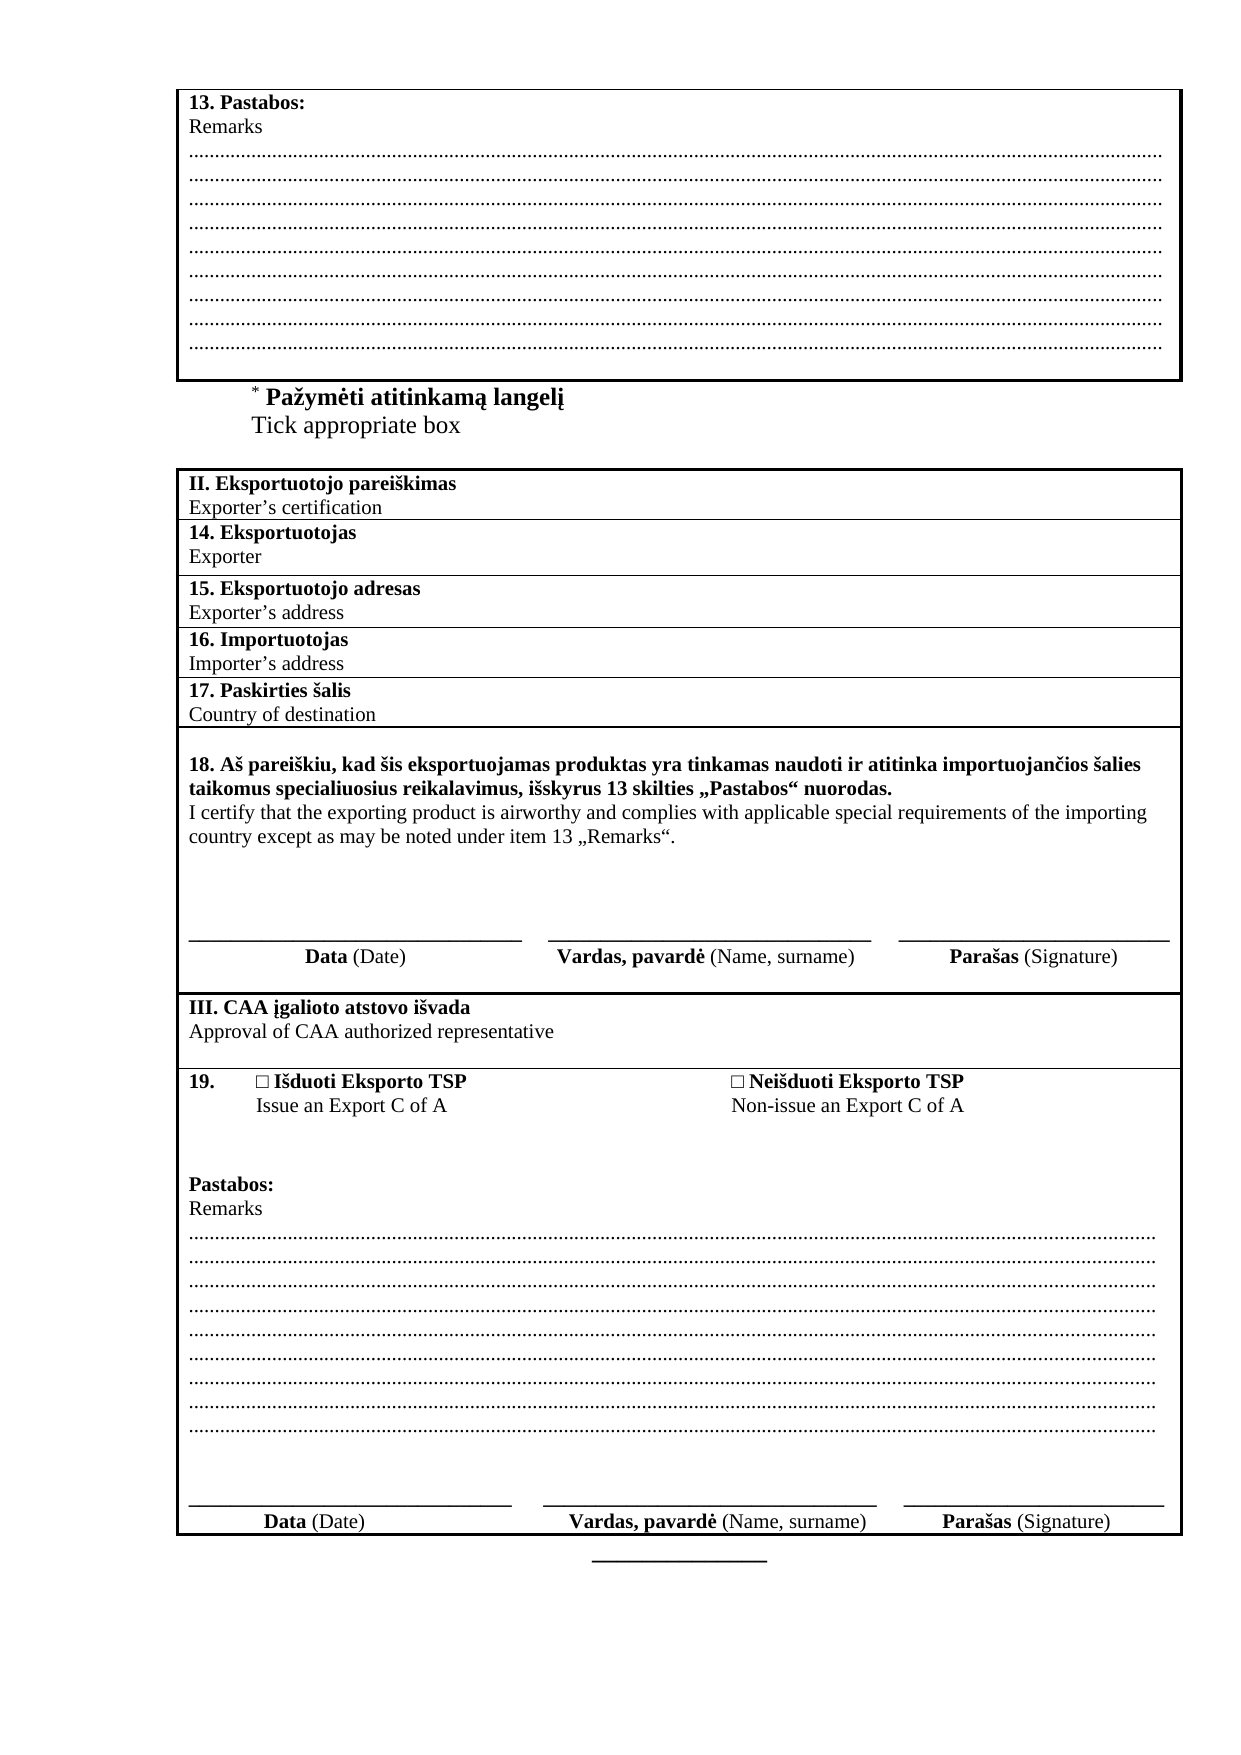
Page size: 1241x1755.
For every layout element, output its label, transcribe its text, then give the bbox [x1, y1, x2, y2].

table_cell 15. Eksportuotojo adresas Exporter’s address [179, 576, 1180, 626]
table_cell Pastabos: Remarks [179, 1172, 1180, 1437]
table_cell ________________________________ Data (Date) [179, 872, 537, 992]
table_cell □ Išduoti Eksporto TSP Issue an Export C of A [245, 1069, 720, 1172]
table_cell 16. Importuotojas Importer’s address [179, 628, 1180, 677]
table_header II. Eksportuotojo pareiškimas Exporter’s certification [179, 471, 1180, 519]
table_cell 18. Aš pareiškiu, kad šis eksportuojamas produktas yra tinkamas naudoti ir atitinka importuojančios šalies taikomus specialiuosius reikalavimus, išskyrus 13 skilties „Pastabos“ nuorodas. I certify that the exporting product is airworthy and complies with applicable special requirements of the importing country except as may be noted under item 13 „Remarks“. [179, 728, 1180, 872]
table_cell 14. Eksportuotojas Exporter [179, 520, 1180, 575]
text Tick appropriate box [177, 410, 1181, 439]
table_cell _______________________________ Data (Date) [179, 1437, 532, 1533]
table_cell III. CAA įgalioto atstovo išvada Approval of CAA authorized representative [179, 995, 1180, 1067]
table_cell _______________________________ Vardas, pavardė (Name, surname) [537, 872, 887, 992]
text ______________ [177, 1536, 1181, 1565]
table_cell __________________________ Parašas (Signature) [888, 872, 1180, 992]
table_cell 19. [179, 1069, 244, 1172]
table_cell 13. Pastabos: Remarks [179, 90, 1179, 378]
table_cell ________________________________ Vardas, pavardė (Name, surname) [532, 1437, 892, 1533]
table_cell □ Neišduoti Eksporto TSP Non-issue an Export C of A [720, 1069, 1180, 1172]
table_cell 17. Paskirties šalis Country of destination [179, 678, 1180, 726]
text * Pažymėti atitinkamą langelį [177, 382, 1181, 410]
table_cell _________________________ Parašas (Signature) [892, 1437, 1180, 1533]
